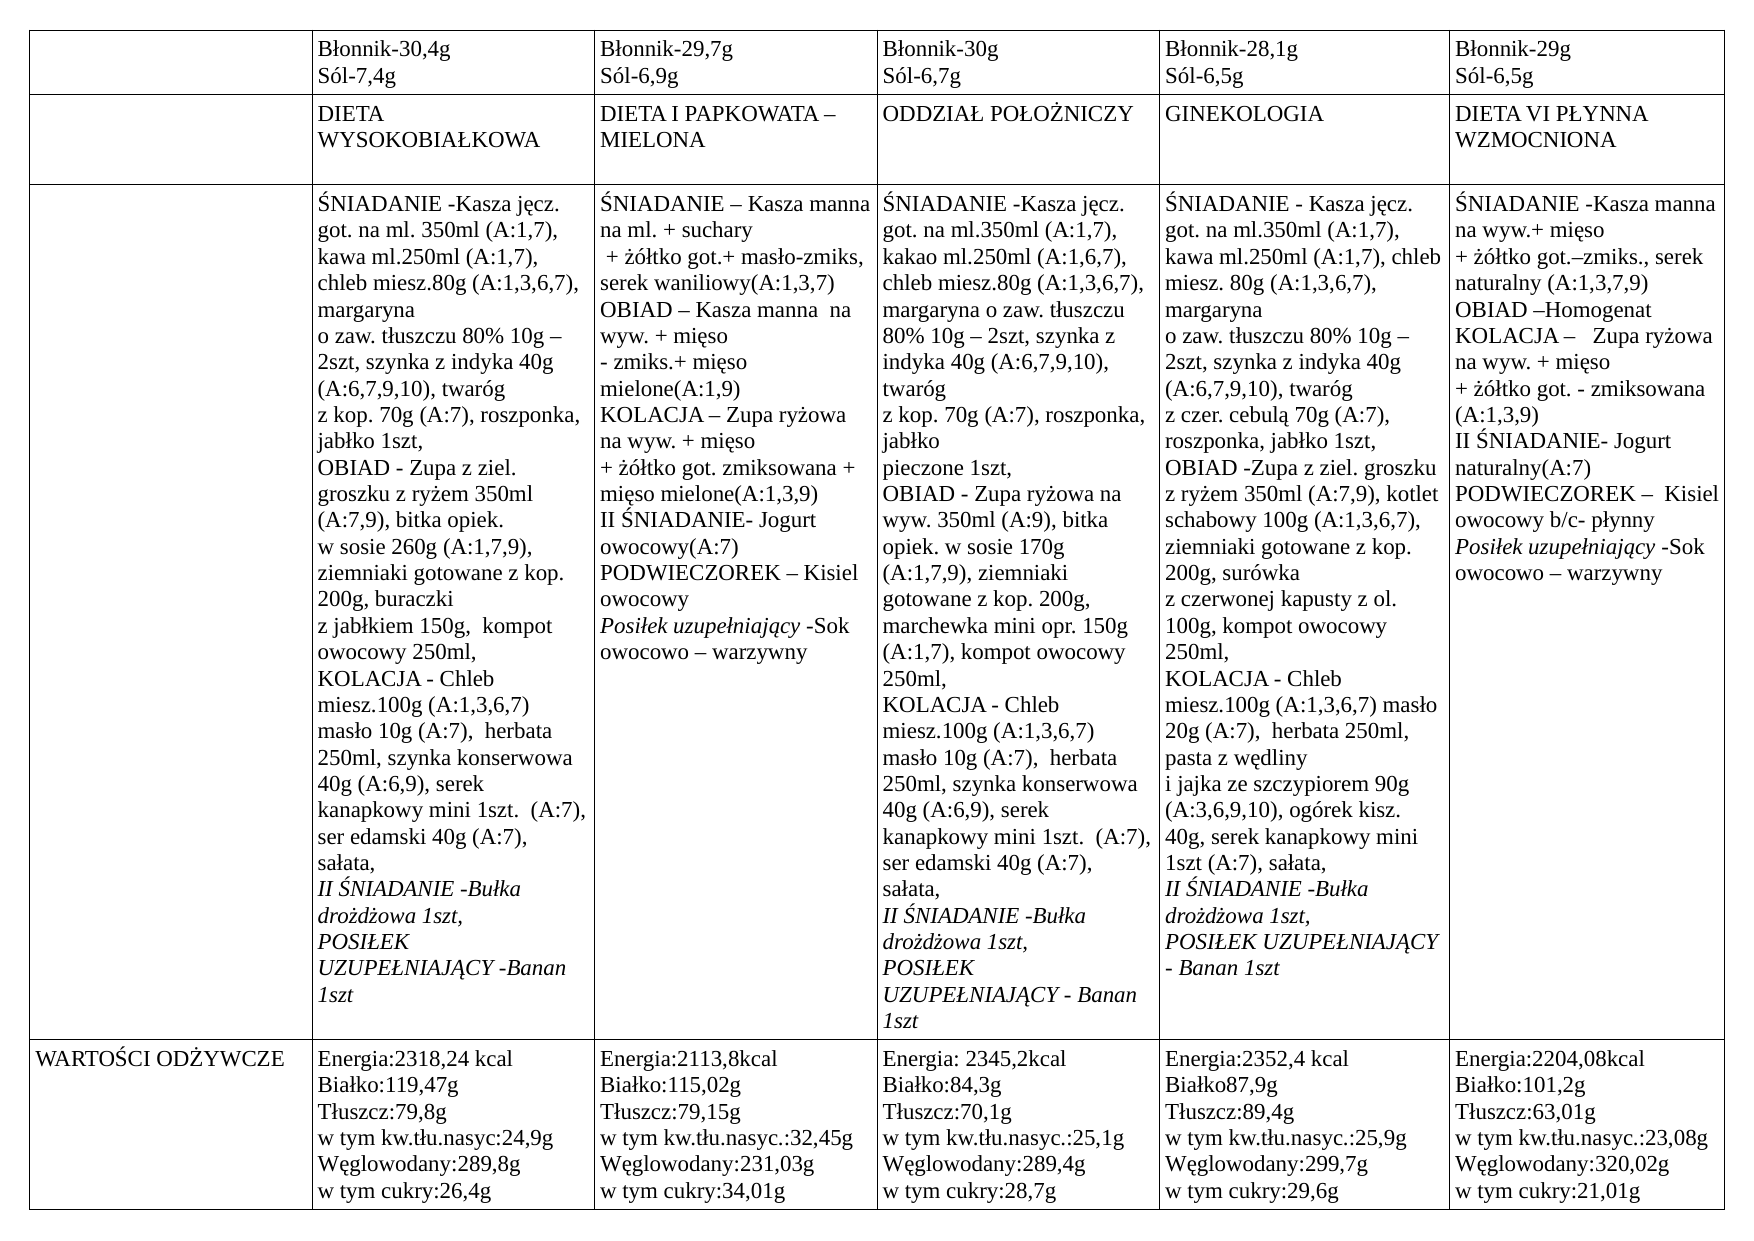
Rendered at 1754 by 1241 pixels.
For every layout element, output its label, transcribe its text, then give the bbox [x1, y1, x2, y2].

table_cell ŚNIADANIE -Kasza jęcz. got. na ml.350ml (A:1,7), kakao ml.250ml (A:1,6,7), chleb miesz.80g (A:1,3,6,7), margaryna o zaw. tłuszczu 80% 10g – 2szt, szynka z indyka 40g (A:6,7,9,10), twaróg z kop. 70g (A:7), roszponka, jabłko pieczone 1szt, OBIAD - Zupa ryżowa na wyw. 350ml (A:9), bitka opiek. w sosie 170g (A:1,7,9), ziemniaki gotowane z kop. 200g, marchewka mini opr. 150g (A:1,7), kompot owocowy 250ml, KOLACJA - Chleb miesz.100g (A:1,3,6,7) masło 10g (A:7), herbata 250ml, szynka konserwowa 40g (A:6,9), serek kanapkowy mini 1szt. (A:7), ser edamski 40g (A:7), sałata, II ŚNIADANIE -Bułka drożdżowa 1szt, POSIŁEK UZUPEŁNIAJĄCY - Banan 1szt [878, 185, 1159, 1039]
table_cell Błonnik-29,7g Sól-6,9g [595, 31, 877, 94]
table_cell Energia: 2345,2kcal Białko:84,3g Tłuszcz:70,1g w tym kw.tłu.nasyc.:25,1g Węglowodany:289,4g w tym cukry:28,7g [878, 1040, 1159, 1209]
table_cell Energia:2318,24 kcal Białko:119,47g Tłuszcz:79,8g w tym kw.tłu.nasyc:24,9g Węglowodany:289,8g w tym cukry:26,4g [313, 1040, 594, 1209]
table_cell Błonnik-30,4g Sól-7,4g [313, 31, 594, 94]
table_cell Energia:2113,8kcal Białko:115,02g Tłuszcz:79,15g w tym kw.tłu.nasyc.:32,45g Węglowodany:231,03g w tym cukry:34,01g [595, 1040, 877, 1209]
table_cell Błonnik-29g Sól-6,5g [1450, 31, 1724, 94]
table_cell Błonnik-30g Sól-6,7g [878, 31, 1159, 94]
table_cell Energia:2204,08kcal Białko:101,2g Tłuszcz:63,01g w tym kw.tłu.nasyc.:23,08g Węglowodany:320,02g w tym cukry:21,01g [1450, 1040, 1724, 1209]
table_cell DIETA VI PŁYNNA WZMOCNIONA [1450, 95, 1724, 184]
table_cell ŚNIADANIE -Kasza jęcz. got. na ml. 350ml (A:1,7), kawa ml.250ml (A:1,7), chleb miesz.80g (A:1,3,6,7), margaryna o zaw. tłuszczu 80% 10g – 2szt, szynka z indyka 40g (A:6,7,9,10), twaróg z kop. 70g (A:7), roszponka, jabłko 1szt, OBIAD - Zupa z ziel. groszku z ryżem 350ml (A:7,9), bitka opiek. w sosie 260g (A:1,7,9), ziemniaki gotowane z kop. 200g, buraczki z jabłkiem 150g, kompot owocowy 250ml, KOLACJA - Chleb miesz.100g (A:1,3,6,7) masło 10g (A:7), herbata 250ml, szynka konserwowa 40g (A:6,9), serek kanapkowy mini 1szt. (A:7), ser edamski 40g (A:7), sałata, II ŚNIADANIE -Bułka drożdżowa 1szt, POSIŁEK UZUPEŁNIAJĄCY -Banan 1szt [313, 185, 594, 1039]
table_cell ŚNIADANIE - Kasza jęcz. got. na ml.350ml (A:1,7), kawa ml.250ml (A:1,7), chleb miesz. 80g (A:1,3,6,7), margaryna o zaw. tłuszczu 80% 10g – 2szt, szynka z indyka 40g (A:6,7,9,10), twaróg z czer. cebulą 70g (A:7), roszponka, jabłko 1szt, OBIAD -Zupa z ziel. groszku z ryżem 350ml (A:7,9), kotlet schabowy 100g (A:1,3,6,7), ziemniaki gotowane z kop. 200g, surówka z czerwonej kapusty z ol. 100g, kompot owocowy 250ml, KOLACJA - Chleb miesz.100g (A:1,3,6,7) masło 20g (A:7), herbata 250ml, pasta z wędliny i jajka ze szczypiorem 90g (A:3,6,9,10), ogórek kisz. 40g, serek kanapkowy mini 1szt (A:7), sałata, II ŚNIADANIE -Bułka drożdżowa 1szt, POSIŁEK UZUPEŁNIAJĄCY - Banan 1szt [1160, 185, 1449, 1039]
table_cell WARTOŚCI ODŻYWCZE [30, 1040, 312, 1209]
table_cell ODDZIAŁ POŁOŻNICZY [878, 95, 1159, 184]
table_cell ŚNIADANIE – Kasza manna na ml. + suchary + żółtko got.+ masło-zmiks, serek waniliowy(A:1,3,7) OBIAD – Kasza manna na wyw. + mięso - zmiks.+ mięso mielone(A:1,9) KOLACJA – Zupa ryżowa na wyw. + mięso + żółtko got. zmiksowana + mięso mielone(A:1,3,9) II ŚNIADANIE- Jogurt owocowy(A:7) PODWIECZOREK – Kisiel owocowy Posiłek uzupełniający -Sok owocowo – warzywny [595, 185, 877, 1039]
table_cell [30, 185, 312, 1039]
table_cell DIETA I PAPKOWATA – MIELONA [595, 95, 877, 184]
table_cell Błonnik-28,1g Sól-6,5g [1160, 31, 1449, 94]
table_cell ŚNIADANIE -Kasza manna na wyw.+ mięso + żółtko got.–zmiks., serek naturalny (A:1,3,7,9) OBIAD –Homogenat KOLACJA – Zupa ryżowa na wyw. + mięso + żółtko got. - zmiksowana (A:1,3,9) II ŚNIADANIE- Jogurt naturalny(A:7) PODWIECZOREK – Kisiel owocowy b/c- płynny Posiłek uzupełniający -Sok owocowo – warzywny [1450, 185, 1724, 1039]
table_cell Energia:2352,4 kcal Białko87,9g Tłuszcz:89,4g w tym kw.tłu.nasyc.:25,9g Węglowodany:299,7g w tym cukry:29,6g [1160, 1040, 1449, 1209]
table_cell DIETA WYSOKOBIAŁKOWA [313, 95, 594, 184]
table_cell [30, 31, 312, 94]
table_cell [30, 95, 312, 184]
table_cell GINEKOLOGIA [1160, 95, 1449, 184]
